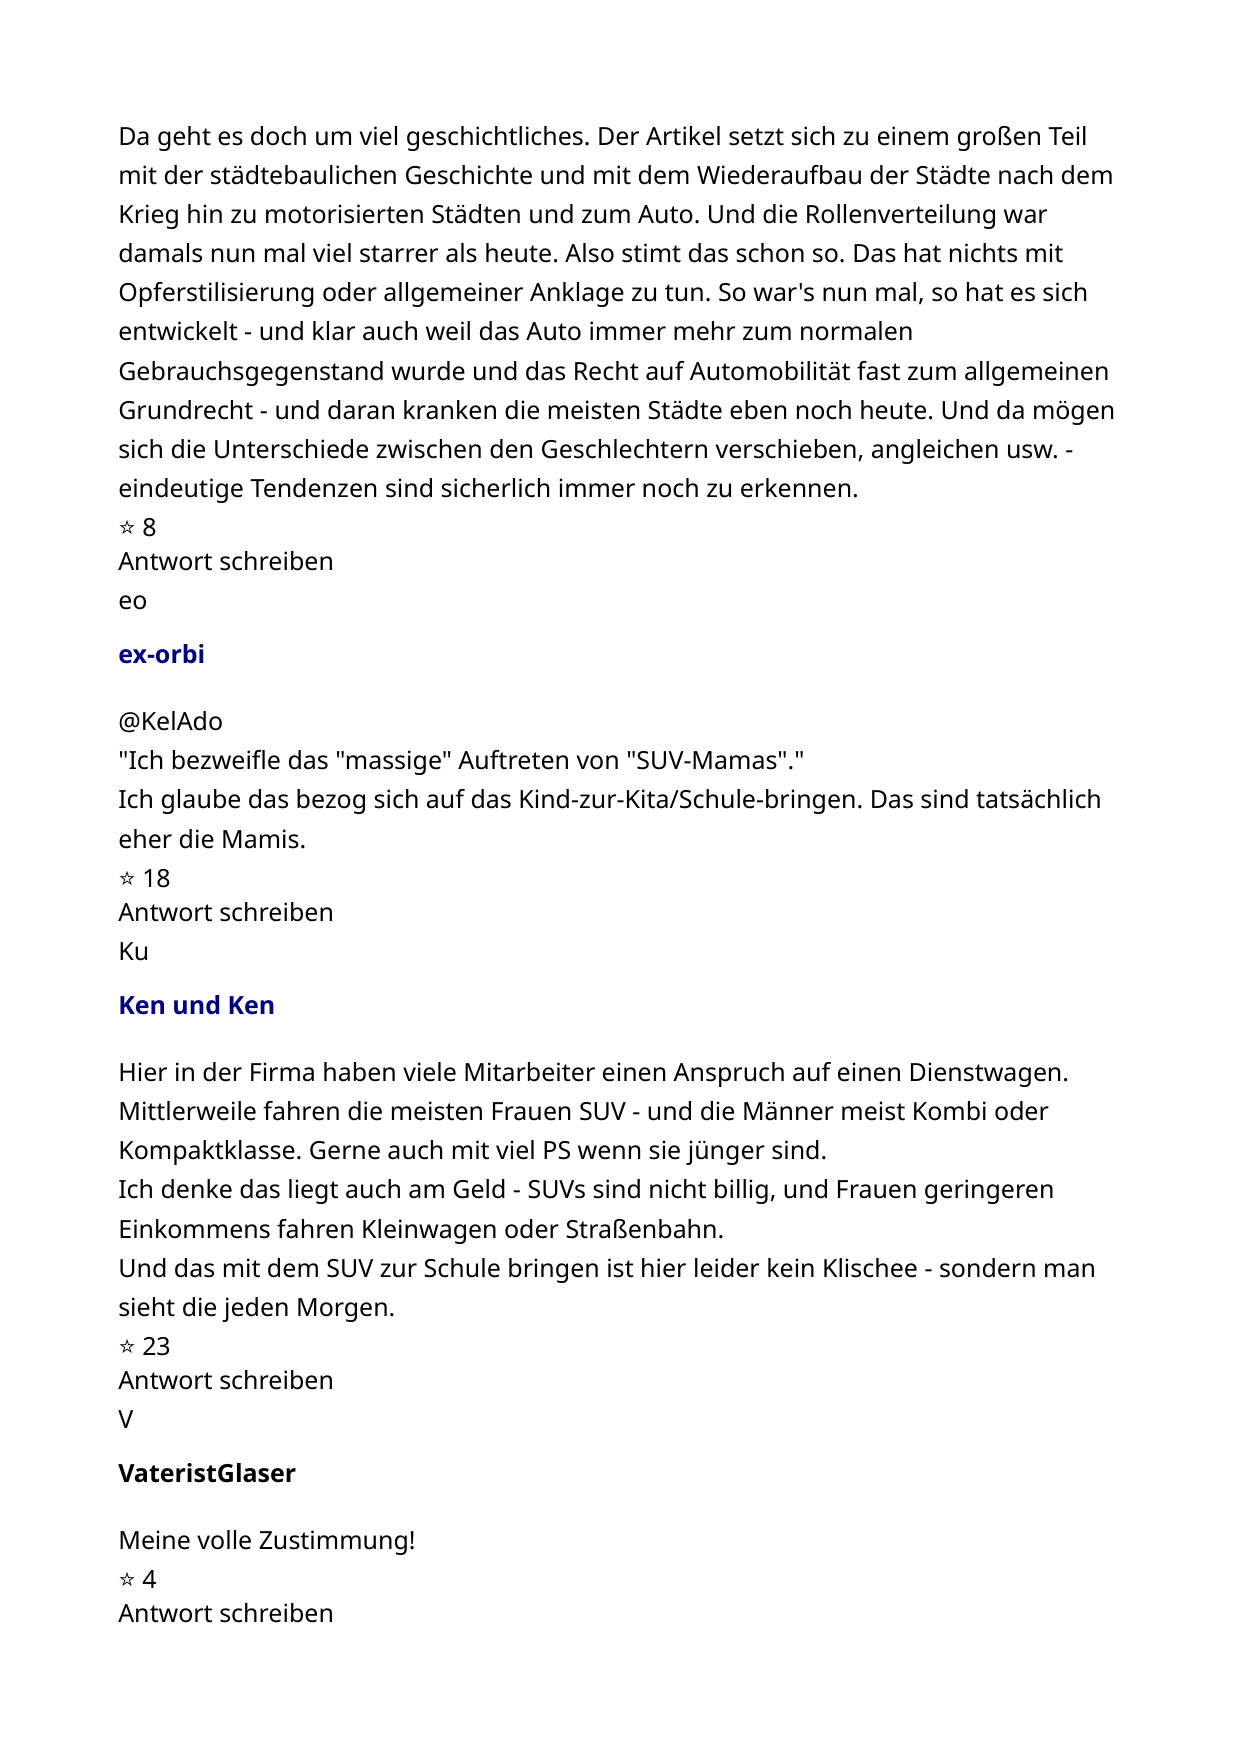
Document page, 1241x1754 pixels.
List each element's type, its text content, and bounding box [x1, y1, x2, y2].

text V [118, 1402, 1122, 1436]
text eo [118, 583, 1122, 617]
text ⭐️ 23 [118, 1329, 1122, 1363]
text Und das mit dem SUV zur Schule bringen ist hier leider kein Klischee - sondern man sieht die jeden Morgen. [118, 1250, 1122, 1324]
text Antwort schreiben [118, 1596, 1122, 1630]
text Antwort schreiben [118, 544, 1122, 578]
text Ku [118, 934, 1122, 968]
text ⭐️ 4 [118, 1562, 1122, 1596]
subtitle ex-orbi [118, 637, 1122, 671]
text ⭐️ 18 [118, 861, 1122, 894]
subtitle Ken und Ken [118, 987, 1122, 1022]
text Meine volle Zustimmung! [118, 1523, 1122, 1557]
subtitle VateristGlaser [118, 1456, 1122, 1490]
text Mittlerweile fahren die meisten Frauen SUV - und die Männer meist Kombi oder Kompaktklasse. Gerne auch mit viel PS wenn sie jünger sind. [118, 1094, 1122, 1167]
text @KelAdo "Ich bezweifle das "massige" Auftreten von "SUV-Mamas"." [118, 704, 1122, 777]
text Antwort schreiben [118, 894, 1122, 929]
text Ich denke das liegt auch am Geld - SUVs sind nicht billig, und Frauen geringeren Einkommens fahren Kleinwagen oder Straßenbahn. [118, 1172, 1122, 1245]
text Da geht es doch um viel geschichtliches. Der Artikel setzt sich zu einem großen Teil mit der städtebaulichen Geschichte und mit dem Wiederaufbau der Städte nach dem Krieg hin zu motorisierten Städten und zum Auto. Und die Rollenverteilung war damals nun mal viel starrer als heute. Also stimt das schon so. Das hat nichts mit Opferstilisierung oder allgemeiner Anklage zu tun. So war's nun mal, so hat es sich entwickelt - und klar auch weil das Auto immer mehr zum normalen Gebrauchsgegenstand wurde und das Recht auf Automobilität fast zum allgemeinen Grundrecht - und daran kranken die meisten Städte eben noch heute. Und da mögen sich die Unterschiede zwischen den Geschlechtern verschieben, angleichen usw. - eindeutige Tendenzen sind sicherlich immer noch zu erkennen. [118, 118, 1122, 505]
text Ich glaube das bezog sich auf das Kind-zur-Kita/Schule-bringen. Das sind tatsächlich eher die Mamis. [118, 782, 1122, 855]
text Hier in der Firma haben viele Mitarbeiter einen Anspruch auf einen Dienstwagen. [118, 1054, 1122, 1089]
text ⭐️ 8 [118, 510, 1122, 544]
text Antwort schreiben [118, 1363, 1122, 1397]
